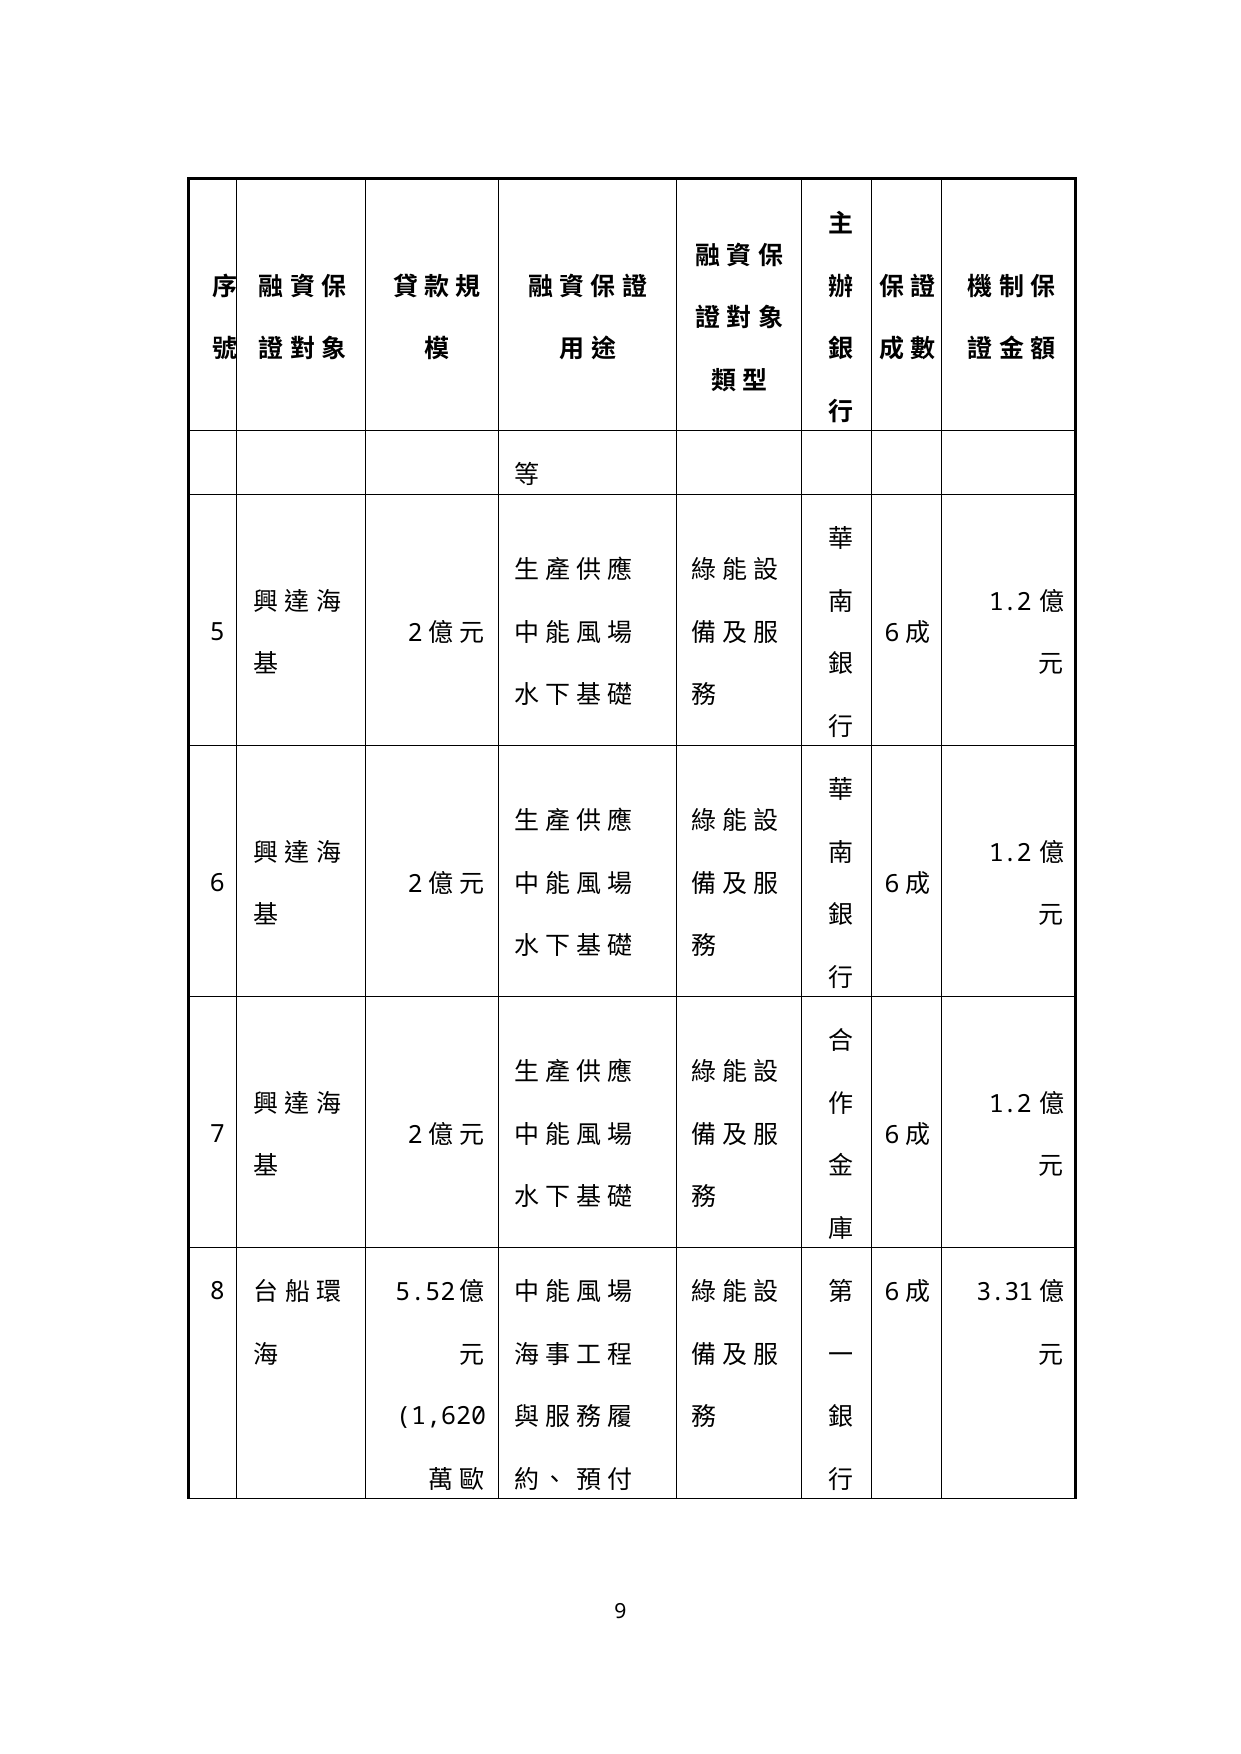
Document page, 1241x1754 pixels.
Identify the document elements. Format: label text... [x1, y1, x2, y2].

table_header 機制保證金額 [942, 180, 1074, 430]
table_cell 台船環海 [237, 1248, 365, 1498]
table_cell 興達海基 [237, 495, 365, 745]
table_cell 生產供應中能風場水下基礎 [499, 495, 676, 745]
table_cell 華南銀行 [802, 746, 871, 996]
table_cell 5.52億元(1,620萬歐 [366, 1248, 498, 1498]
table_cell 綠能設備及服務 [677, 746, 801, 996]
table_cell [677, 431, 801, 494]
table_cell 華南銀行 [802, 495, 871, 745]
table_cell 等 [499, 431, 676, 494]
table_cell 生產供應中能風場水下基礎 [499, 746, 676, 996]
table_cell 1.2億元 [942, 746, 1074, 996]
table_cell 興達海基 [237, 997, 365, 1247]
table_cell 第一銀行 [802, 1248, 871, 1498]
table_cell 生產供應中能風場水下基礎 [499, 997, 676, 1247]
table_cell 1.2億元 [942, 495, 1074, 745]
table_cell 6成 [872, 746, 941, 996]
table_cell 2億元 [366, 746, 498, 996]
table_cell [237, 431, 365, 494]
table_cell [366, 431, 498, 494]
table_cell 8 [190, 1248, 236, 1498]
table_header 融資保證對象 [237, 180, 365, 430]
table_cell 綠能設備及服務 [677, 997, 801, 1247]
table_cell 6成 [872, 1248, 941, 1498]
table_cell 5 [190, 495, 236, 745]
table_header 保證成數 [872, 180, 941, 430]
table_cell [802, 431, 871, 494]
table_cell 2億元 [366, 997, 498, 1247]
table_cell 7 [190, 997, 236, 1247]
table_cell [872, 431, 941, 494]
table_cell 1.2億元 [942, 997, 1074, 1247]
table_cell 中能風場海事工程與服務履約、預付 [499, 1248, 676, 1498]
table_cell [190, 431, 236, 494]
table_header 融資保證對象類型 [677, 180, 801, 430]
table_cell [942, 431, 1074, 494]
table_cell 6 [190, 746, 236, 996]
table_cell 6成 [872, 495, 941, 745]
table_cell 興達海基 [237, 746, 365, 996]
table_header 序號 [190, 180, 236, 430]
table_cell 3.31億元 [942, 1248, 1074, 1498]
table_header 主辦銀行 [802, 180, 871, 430]
table_cell 綠能設備及服務 [677, 1248, 801, 1498]
table_cell 綠能設備及服務 [677, 495, 801, 745]
table_header 融資保證用途 [499, 180, 676, 430]
table_cell 合作金庫 [802, 997, 871, 1247]
table_cell 2億元 [366, 495, 498, 745]
table_header 貸款規模 [366, 180, 498, 430]
table_cell 6成 [872, 997, 941, 1247]
